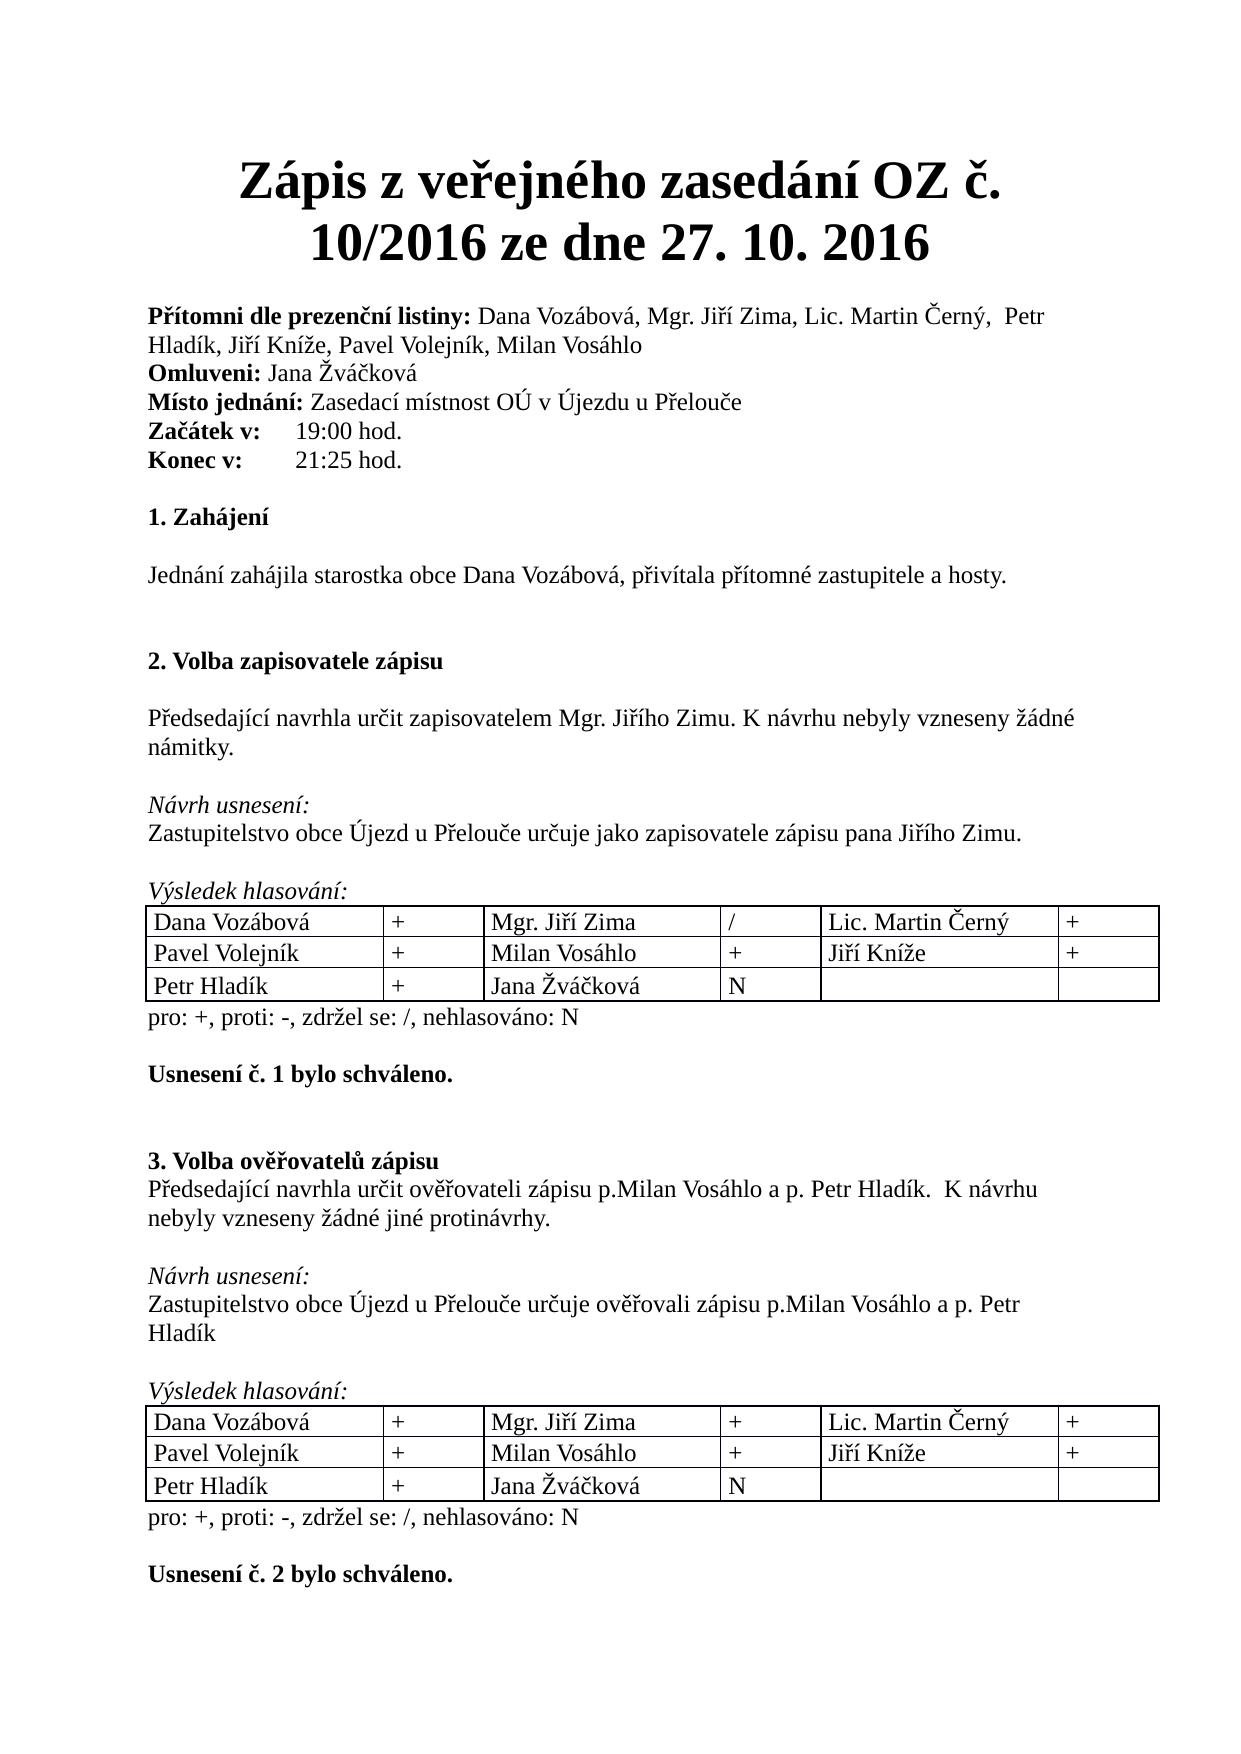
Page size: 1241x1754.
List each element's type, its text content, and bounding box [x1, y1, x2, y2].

text 3. Volba ověřovatelů zápisu [148, 1146, 1093, 1174]
table_header Mgr. Jiří Zima [485, 907, 720, 936]
table_cell Jana Žváčková [485, 968, 720, 1000]
table_cell Jana Žváčková [485, 1468, 720, 1500]
table_cell + [721, 937, 820, 967]
text Usnesení č. 1 bylo schváleno. [148, 1059, 1093, 1088]
table_header Mgr. Jiří Zima [485, 1407, 720, 1436]
table_header + [384, 907, 483, 936]
text Jednání zahájila starostka obce Dana Vozábová, přivítala přítomné zastupitele a hosty. [148, 560, 1093, 588]
text Návrh usnesení: [148, 1261, 1093, 1289]
table_cell [1059, 1468, 1158, 1500]
table_cell N [721, 1468, 820, 1500]
table_header Dana Vozábová [147, 1407, 383, 1436]
text Zastupitelstvo obce Újezd u Přelouče určuje jako zapisovatele zápisu pana Jiřího Zimu. [148, 818, 1093, 847]
table_header Lic. Martin Černý [822, 907, 1058, 936]
table_cell Pavel Volejník [147, 1437, 383, 1467]
table_cell Jiří Kníže [822, 1437, 1058, 1467]
table_cell [1059, 968, 1158, 1000]
table_header + [384, 1407, 483, 1436]
text Zastupitelstvo obce Újezd u Přelouče určuje ověřovali zápisu p.Milan Vosáhlo a p. Petr Hladík [148, 1289, 1093, 1347]
text Výsledek hlasování: [148, 876, 1093, 905]
table_cell + [721, 1437, 820, 1467]
text 1. Zahájení [148, 502, 1093, 531]
table_header + [1059, 907, 1158, 936]
table_cell Jiří Kníže [822, 937, 1058, 967]
table_cell [822, 1468, 1058, 1500]
text Konec v: 21:25 hod. [148, 445, 1093, 473]
table_cell Petr Hladík [147, 968, 383, 1000]
table_header + [721, 1407, 820, 1436]
table_cell + [1059, 1437, 1158, 1467]
text Usnesení č. 2 bylo schváleno. [148, 1559, 1093, 1588]
text Návrh usnesení: [148, 790, 1093, 818]
table_cell + [1059, 937, 1158, 967]
text Začátek v: 19:00 hod. [148, 416, 1093, 445]
table_cell + [384, 937, 483, 967]
table_cell + [384, 1437, 483, 1467]
text 2. Volba zapisovatele zápisu [148, 646, 1093, 675]
table_cell Milan Vosáhlo [485, 1437, 720, 1467]
table_header Dana Vozábová [147, 907, 383, 936]
table_cell Petr Hladík [147, 1468, 383, 1500]
text pro: +, proti: -, zdržel se: /, nehlasováno: N [148, 1002, 1093, 1031]
table_cell N [721, 968, 820, 1000]
table_cell Milan Vosáhlo [485, 937, 720, 967]
table_header Lic. Martin Černý [822, 1407, 1058, 1436]
text Výsledek hlasování: [148, 1376, 1093, 1404]
table_cell + [384, 1468, 483, 1500]
text Zápis z veřejného zasedání OZ č. 10/2016 ze dne 27. 10. 2016 [148, 148, 1093, 272]
text Přítomni dle prezenční listiny: Dana Vozábová, Mgr. Jiří Zima, Lic. Martin Černý, Petr Hladík, Jiří Kníže, Pavel Volejník, Milan Vosáhlo [148, 301, 1093, 358]
text Předsedající navrhla určit zapisovatelem Mgr. Jiřího Zimu. K návrhu nebyly vzneseny žádné námitky. [148, 703, 1093, 761]
text pro: +, proti: -, zdržel se: /, nehlasováno: N [148, 1502, 1093, 1531]
table_cell [822, 968, 1058, 1000]
table_cell Pavel Volejník [147, 937, 383, 967]
text Omluveni: Jana Žváčková [148, 358, 1093, 387]
text Místo jednání: Zasedací místnost OÚ v Újezdu u Přelouče [148, 387, 1093, 416]
table_header + [1059, 1407, 1158, 1436]
table_header / [721, 907, 820, 936]
table_cell + [384, 968, 483, 1000]
text Předsedající navrhla určit ověřovateli zápisu p.Milan Vosáhlo a p. Petr Hladík. K návrhu nebyly vzneseny žádné jiné protinávrhy. [148, 1174, 1093, 1232]
